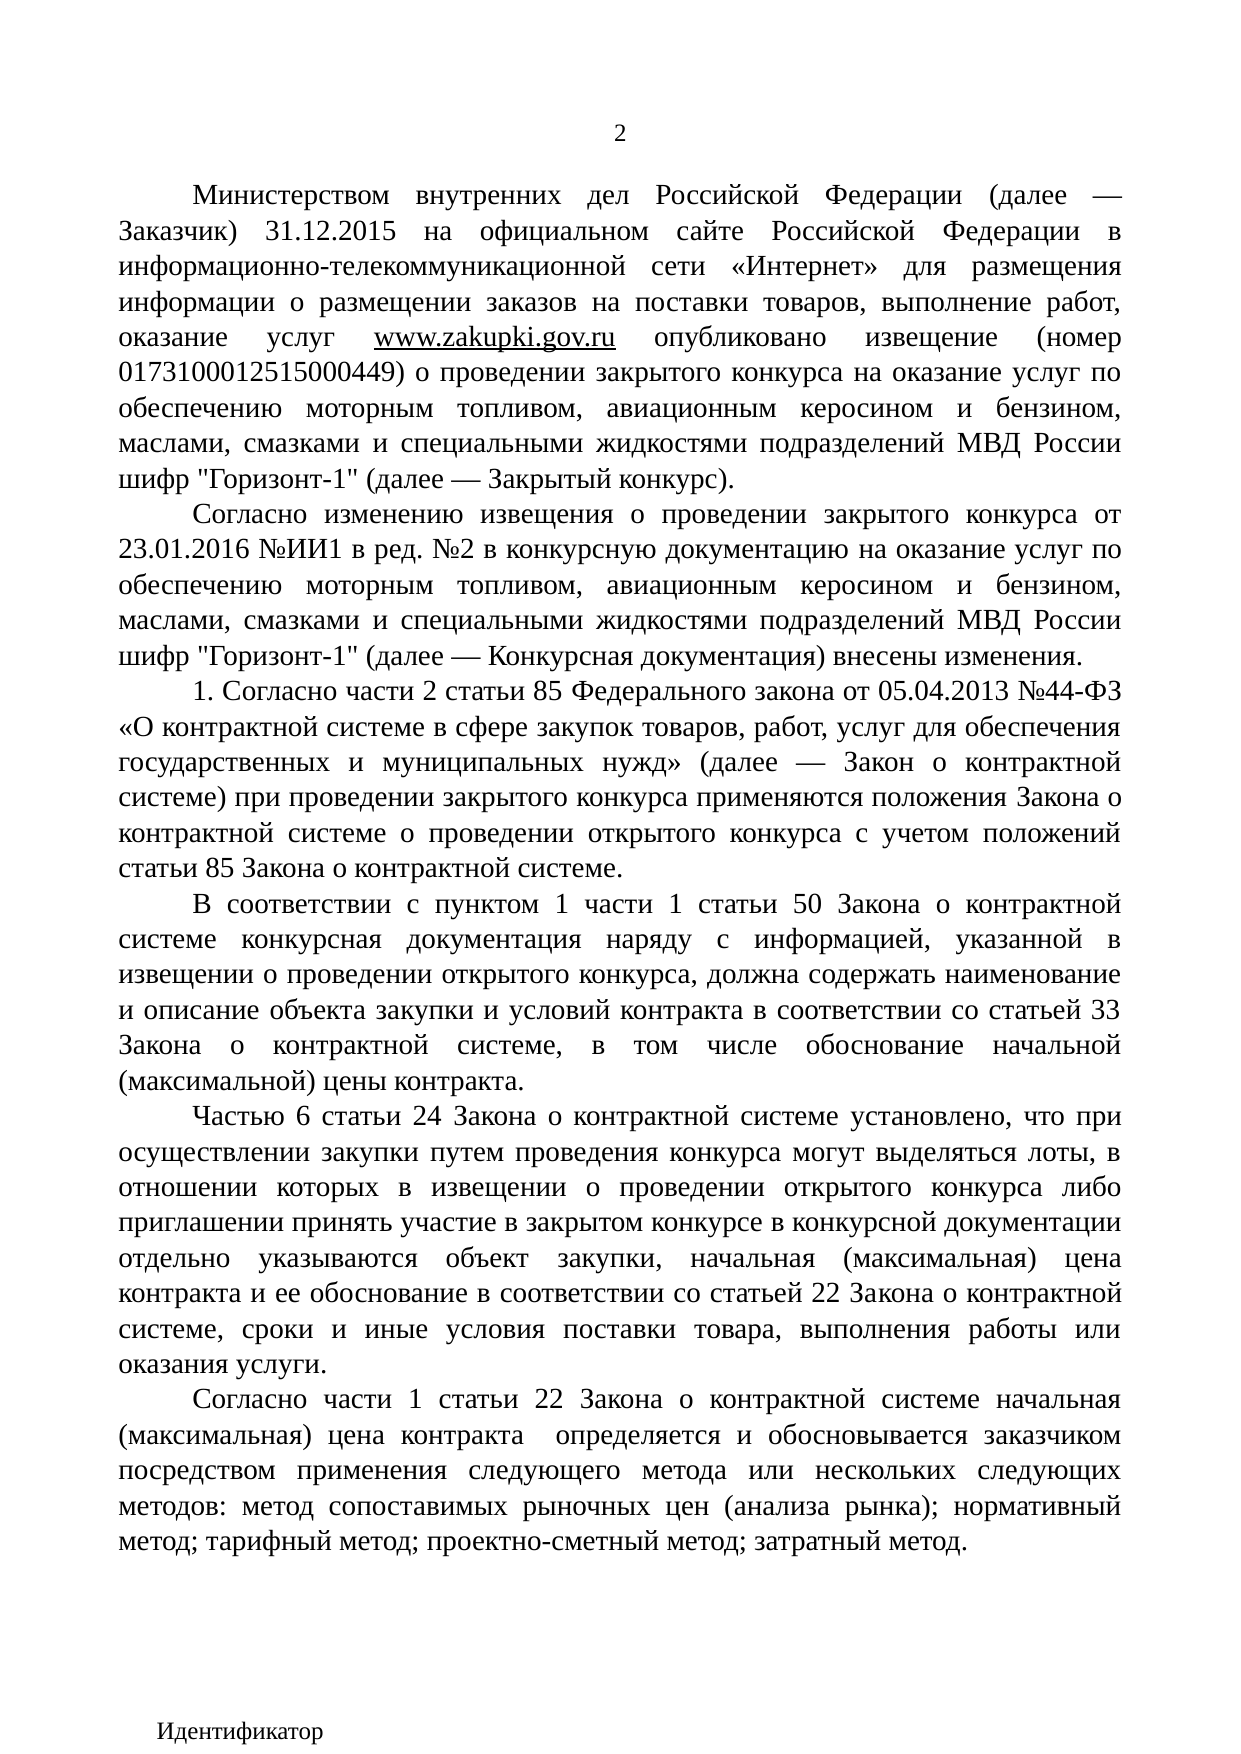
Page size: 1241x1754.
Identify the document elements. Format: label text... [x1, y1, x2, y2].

text Частью 6 статьи 24 Закона о контрактной системе установлено, что при осуществлении закупки путем проведения конкурса могут выделяться лоты, в отношении которых в извещении о проведении открытого конкурса либо приглашении принять участие в закрытом конкурсе в конкурсной документации отдельно указываются объект закупки, начальная (максимальная) цена контракта и ее обоснование в соответствии со статьей 22 Закона о контрактной системе, сроки и иные условия поставки товара, выполнения работы или оказания услуги. [118, 1097, 1122, 1381]
text Согласно части 1 статьи 22 Закона о контрактной системе начальная (максимальная) цена контракта определяется и обосновывается заказчиком посредством применения следующего метода или нескольких следующих методов: метод сопоставимых рыночных цен (анализа рынка); нормативный метод; тарифный метод; проектно-сметный метод; затратный метод. [118, 1381, 1122, 1558]
text 1. Согласно части 2 статьи 85 Федерального закона от 05.04.2013 №44-ФЗ «О контрактной системе в сфере закупок товаров, работ, услуг для обеспечения государственных и муниципальных нужд» (далее — Закон о контрактной системе) при проведении закрытого конкурса применяются положения Закона о контрактной системе о проведении открытого конкурса с учетом положений статьи 85 Закона о контрактной системе. [118, 672, 1122, 885]
text Согласно изменению извещения о проведении закрытого конкурса от 23.01.2016 №ИИ1 в ред. №2 в конкурсную документацию на оказание услуг по обеспечению моторным топливом, авиационным керосином и бензином, маслами, смазками и специальными жидкостями подразделений МВД России шифр "Горизонт-1" (далее — Конкурсная документация) внесены изменения. [118, 495, 1122, 672]
text Министерством внутренних дел Российской Федерации (далее — Заказчик) 31.12.2015 на официальном сайте Российской Федерации в информационно-телекоммуникационной сети «Интернет» для размещения информации о размещении заказов на поставки товаров, выполнение работ, оказание услуг www.zakupki.gov.ru опубликовано извещение (номер 0173100012515000449) о проведении закрытого конкурса на оказание услуг по обеспечению моторным топливом, авиационным керосином и бензином, маслами, смазками и специальными жидкостями подразделений МВД России шифр "Горизонт-1" (далее — Закрытый конкурс). [118, 176, 1122, 495]
text В соответствии с пунктом 1 части 1 статьи 50 Закона о контрактной системе конкурсная документация наряду с информацией, указанной в извещении о проведении открытого конкурса, должна содержать наименование и описание объекта закупки и условий контракта в соответствии со статьей 33 Закона о контрактной системе, в том числе обоснование начальной (максимальной) цены контракта. [118, 885, 1122, 1097]
